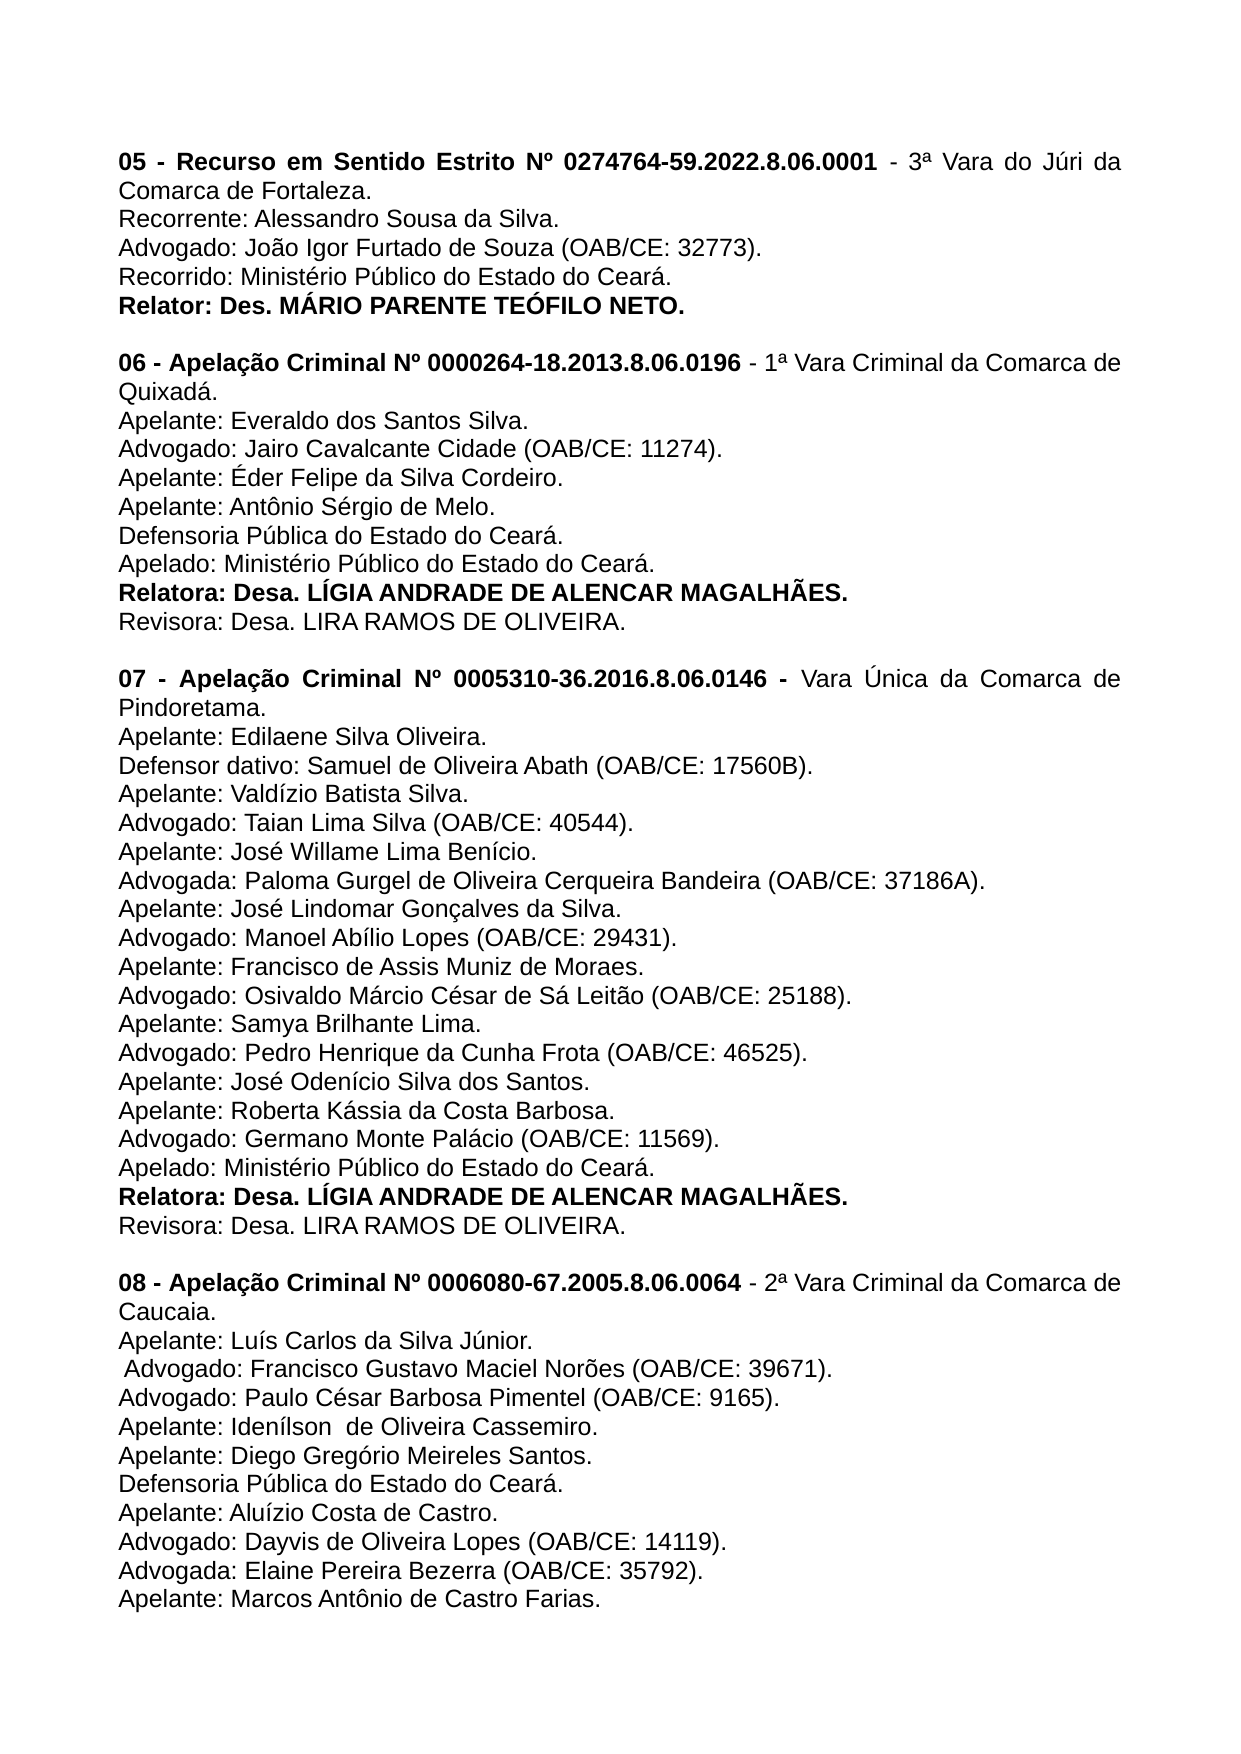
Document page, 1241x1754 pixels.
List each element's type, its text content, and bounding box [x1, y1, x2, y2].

text Advogado: João Igor Furtado de Souza (OAB/CE: 32773). [118, 233, 1122, 262]
text Apelante: Everaldo dos Santos Silva. [118, 406, 1122, 434]
text Advogada: Elaine Pereira Bezerra (OAB/CE: 35792). [118, 1556, 1122, 1584]
text Relatora: Desa. LÍGIA ANDRADE DE ALENCAR MAGALHÃES. [118, 1182, 1122, 1211]
text 07 - Apelação Criminal Nº 0005310-36.2016.8.06.0146 - Vara Única da Comarca de Pindoretama. [118, 664, 1122, 722]
text Relatora: Desa. LÍGIA ANDRADE DE ALENCAR MAGALHÃES. [118, 578, 1122, 607]
text Apelante: Antônio Sérgio de Melo. [118, 492, 1122, 521]
text 08 - Apelação Criminal Nº 0006080-67.2005.8.06.0064 - 2ª Vara Criminal da Comarca de Caucaia. [118, 1268, 1122, 1326]
text Apelante: Diego Gregório Meireles Santos. [118, 1441, 1122, 1469]
text Apelante: Marcos Antônio de Castro Farias. [118, 1584, 1122, 1613]
text Advogado: Paulo César Barbosa Pimentel (OAB/CE: 9165). [118, 1383, 1122, 1412]
text Defensoria Pública do Estado do Ceará. [118, 1469, 1122, 1498]
text Apelado: Ministério Público do Estado do Ceará. [118, 1153, 1122, 1182]
text 05 - Recurso em Sentido Estrito Nº 0274764-59.2022.8.06.0001 - 3ª Vara do Júri da Comarca de Fortaleza. [118, 147, 1122, 204]
text Recorrido: Ministério Público do Estado do Ceará. [118, 262, 1122, 291]
text Advogada: Paloma Gurgel de Oliveira Cerqueira Bandeira (OAB/CE: 37186A). [118, 866, 1122, 894]
text Revisora: Desa. LIRA RAMOS DE OLIVEIRA. [118, 607, 1122, 636]
text Apelante: Luís Carlos da Silva Júnior. [118, 1326, 1122, 1354]
text Apelante: Idenílson de Oliveira Cassemiro. [118, 1412, 1122, 1441]
text Recorrente: Alessandro Sousa da Silva. [118, 204, 1122, 233]
text Defensor dativo: Samuel de Oliveira Abath (OAB/CE: 17560B). [118, 751, 1122, 779]
text Relator: Des. MÁRIO PARENTE TEÓFILO NETO. [118, 291, 1122, 319]
text Revisora: Desa. LIRA RAMOS DE OLIVEIRA. [118, 1211, 1122, 1239]
text Defensoria Pública do Estado do Ceará. [118, 521, 1122, 549]
text Apelante: José Willame Lima Benício. [118, 837, 1122, 866]
text Advogado: Jairo Cavalcante Cidade (OAB/CE: 11274). [118, 434, 1122, 463]
text Apelante: Éder Felipe da Silva Cordeiro. [118, 463, 1122, 492]
text Advogado: Dayvis de Oliveira Lopes (OAB/CE: 14119). [118, 1527, 1122, 1556]
text Apelante: Valdízio Batista Silva. [118, 779, 1122, 808]
text Apelante: Aluízio Costa de Castro. [118, 1498, 1122, 1527]
text Advogado: Manoel Abílio Lopes (OAB/CE: 29431). [118, 923, 1122, 952]
text Apelante: Francisco de Assis Muniz de Moraes. [118, 952, 1122, 981]
text 06 - Apelação Criminal Nº 0000264-18.2013.8.06.0196 - 1ª Vara Criminal da Comarca de Quixadá. [118, 348, 1122, 406]
text Apelante: José Odenício Silva dos Santos. [118, 1067, 1122, 1096]
text Advogado: Taian Lima Silva (OAB/CE: 40544). [118, 808, 1122, 837]
text Advogado: Francisco Gustavo Maciel Norões (OAB/CE: 39671). [118, 1354, 1122, 1383]
text Apelante: Samya Brilhante Lima. [118, 1009, 1122, 1038]
text Apelante: Edilaene Silva Oliveira. [118, 722, 1122, 751]
text Advogado: Germano Monte Palácio (OAB/CE: 11569). [118, 1124, 1122, 1153]
text Apelante: Roberta Kássia da Costa Barbosa. [118, 1096, 1122, 1124]
text Apelante: José Lindomar Gonçalves da Silva. [118, 894, 1122, 923]
text Advogado: Osivaldo Márcio César de Sá Leitão (OAB/CE: 25188). [118, 981, 1122, 1009]
text Apelado: Ministério Público do Estado do Ceará. [118, 549, 1122, 578]
text Advogado: Pedro Henrique da Cunha Frota (OAB/CE: 46525). [118, 1038, 1122, 1067]
